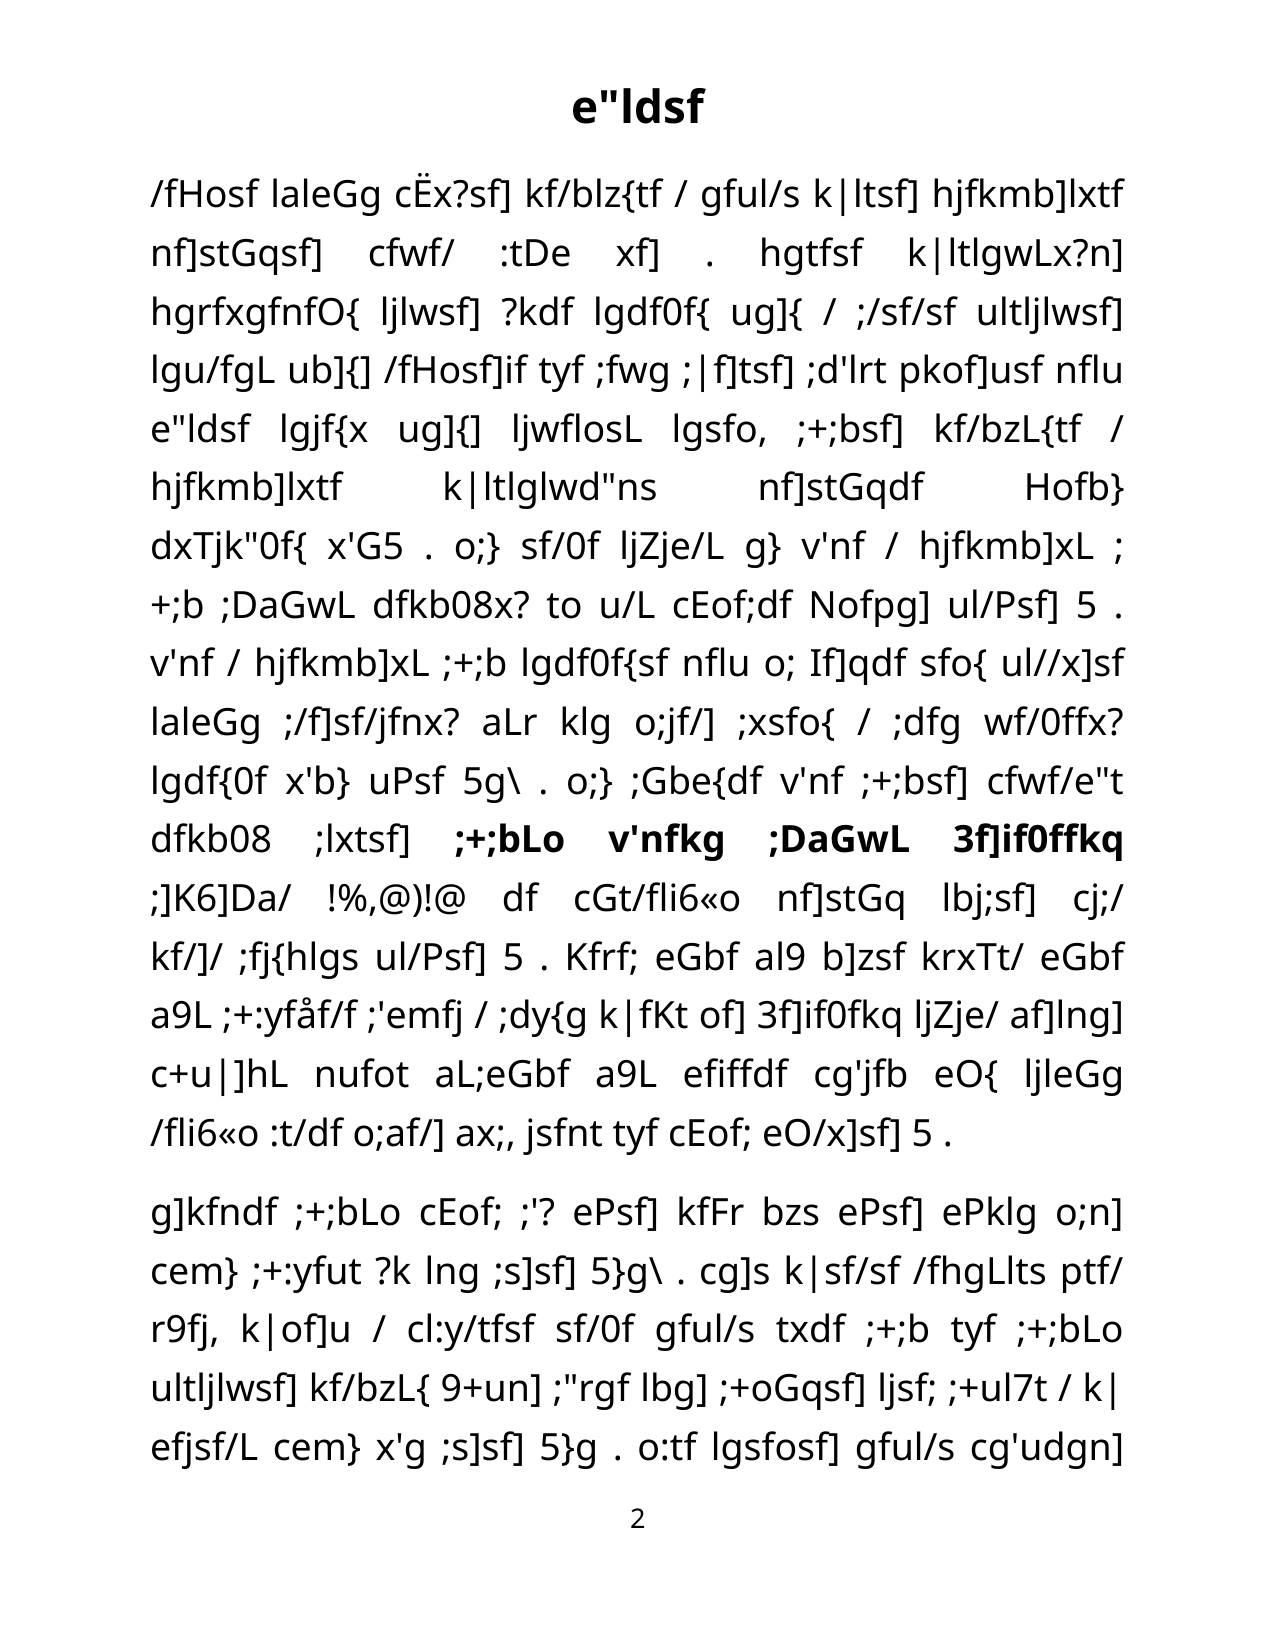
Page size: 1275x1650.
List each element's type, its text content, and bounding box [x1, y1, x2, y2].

text /fHosf laleGg cËx?sf] kf/blz{tf / gful/s k|ltsf] hjfkmb]lxtf nf]stGqsf] cfwf/ :tDe xf] . hgtfsf k|ltlgwLx?n] hgrfxgfnfO{ ljlwsf] ?kdf lgdf0f{ ug]{ / ;/sf/sf ultljlwsf] lgu/fgL ub]{] /fHosf]if tyf ;fwg ;|f]tsf] ;d'lrt pkof]usf nflu e"ldsf lgjf{x ug]{] ljwflosL lgsfo, ;+;bsf] kf/bzL{tf / hjfkmb]lxtf k|ltlglwd"ns nf]stGqdf Hofb} dxTjk"0f{ x'G5 . o;} sf/0f ljZje/L g} v'nf / hjfkmb]xL ;+;b ;DaGwL dfkb08x? to u/L cEof;df Nofpg] ul/Psf] 5 . v'nf / hjfkmb]xL ;+;b lgdf0f{sf nflu o; If]qdf sfo{ ul//x]sf laleGg ;/f]sf/jfnx? aLr klg o;jf/] ;xsfo{ / ;dfg wf/0ffx? lgdf{0f x'b} uPsf 5g\ . o;} ;Gbe{df v'nf ;+;bsf] cfwf/e"t dfkb08 ;lxtsf] ;+;bLo v'nfkg ;DaGwL 3f]if0ffkq ;]K6]Da/ !%,@)!@ df cGt/fli6«o nf]stGq lbj;sf] cj;/ kf/]/ ;fj{hlgs ul/Psf] 5 . Kfrf; eGbf al9 b]zsf krxTt/ eGbf a9L ;+:yfåf/f ;'emfj / ;dy{g k|fKt of] 3f]if0fkq ljZje/ af]lng] c+u|]hL nufot aL;eGbf a9L efiffdf cg'jfb eO{ ljleGg /fli6«o :t/df o;af/] ax;, jsfnt tyf cEof; eO/x]sf] 5 . [150, 167, 1125, 1157]
text e"ldsf [150, 75, 1125, 137]
text g]kfndf ;+;bLo cEof; ;'? ePsf] kfFr bzs ePsf] ePklg o;n] cem} ;+:yfut ?k lng ;s]sf] 5}g\ . cg]s k|sf/sf /fhgLlts ptf/ r9fj, k|of]u / cl:y/tfsf sf/0f gful/s txdf ;+;b tyf ;+;bLo ultljlwsf] kf/bzL{ 9+un] ;"rgf lbg] ;+oGqsf] ljsf; ;+ul7t / k|efjsf/L cem} x'g ;s]sf] 5}g . o:tf lgsfosf] gful/s cg'udgn] [150, 1185, 1125, 1471]
